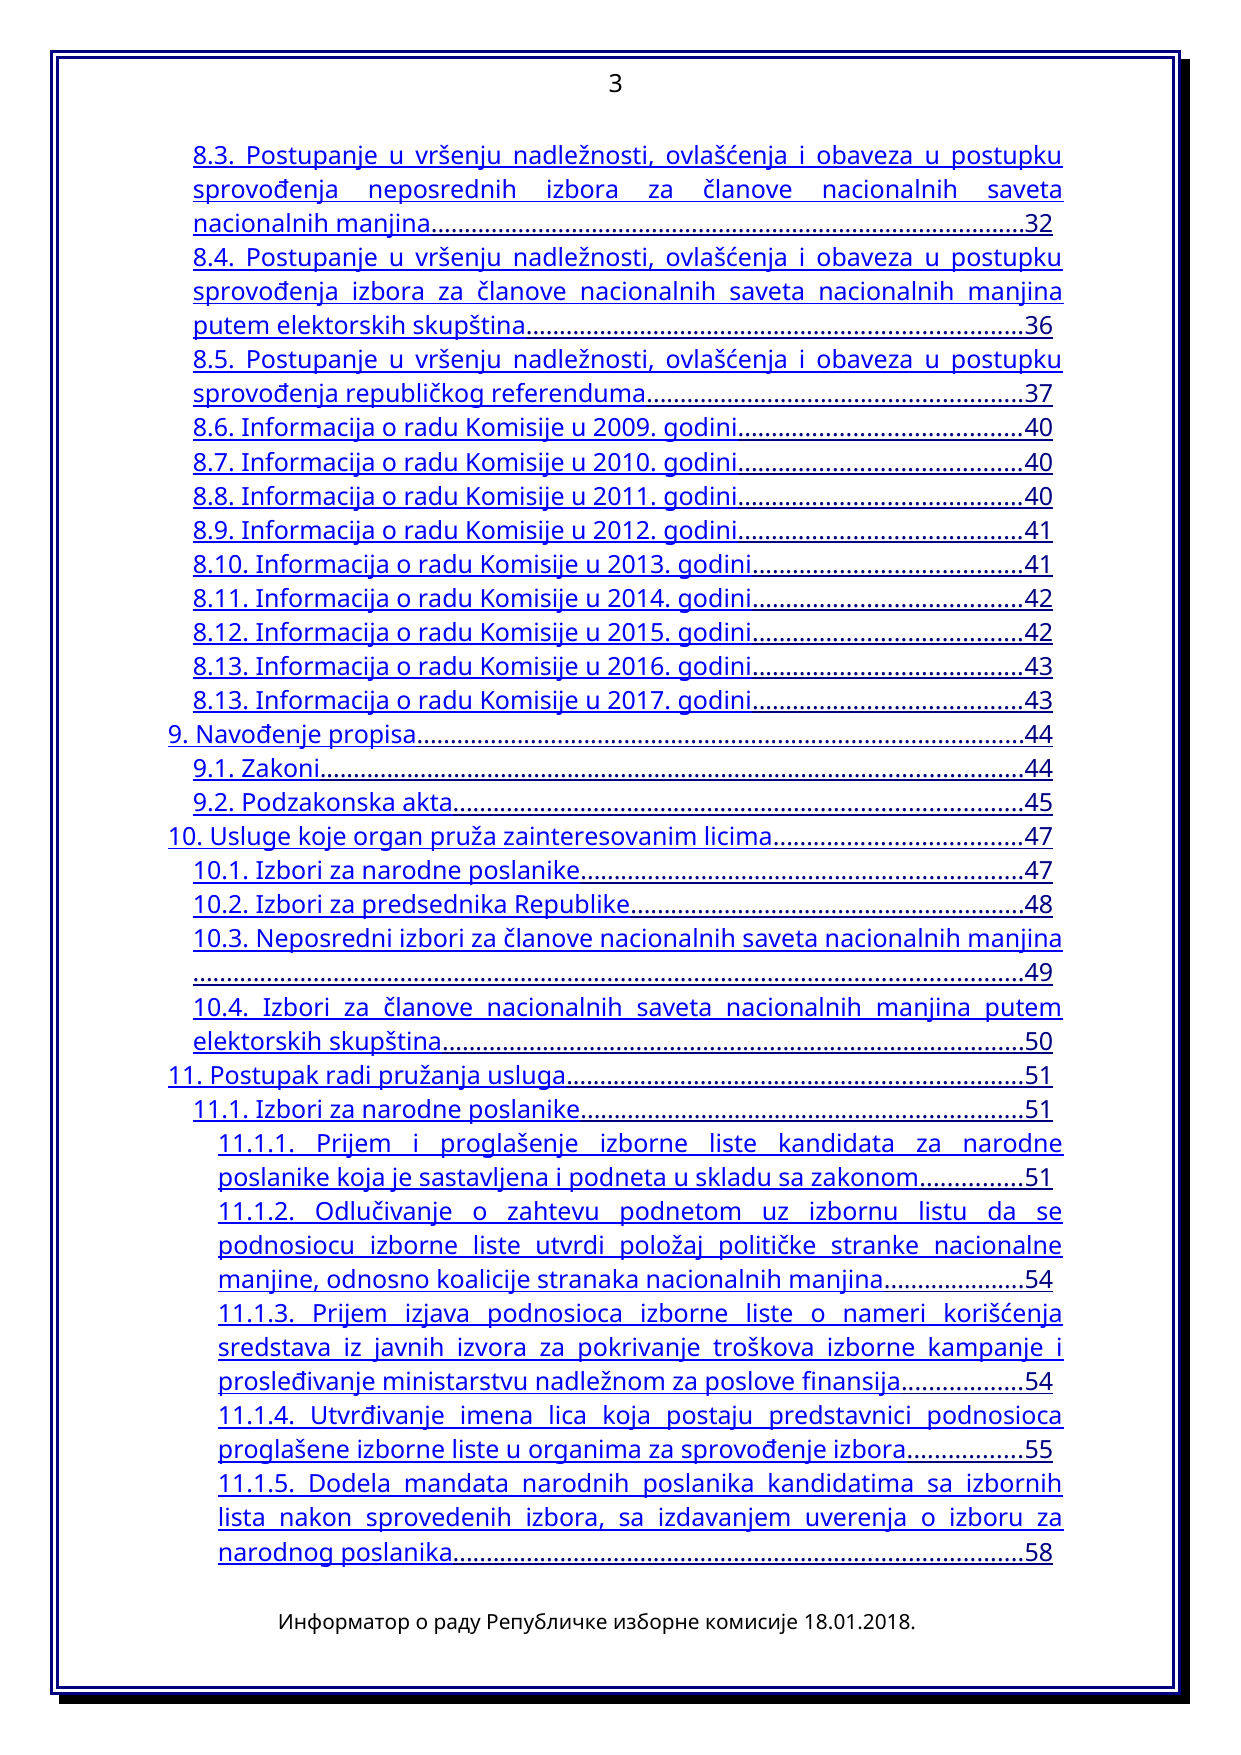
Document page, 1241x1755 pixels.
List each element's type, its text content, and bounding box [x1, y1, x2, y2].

text 11.1.4. Utvrđivanje imena lica koja postaju predstavnici podnosioca proglašene izborne liste u organima za sprovođenje izbora 55 [218, 1429, 1063, 1466]
text 10.4. Izbori za članove nacionalnih saveta nacionalnih manjina putem elektorskih skupština 50 [193, 1020, 1063, 1057]
text 11.1.2. Odlučivanje o zahtevu podnetom uz izbornu listu da se podnosiocu izborne liste utvrdi položaj političke stranke nacionalne manjine, odnosno koalicije stranaka nacionalnih manjina 54 [218, 1193, 1063, 1222]
text 8.4. Postupanje u vršenju nadležnosti, ovlašćenja i obaveza u postupku sprovođenja izbora za članove nacionalnih saveta nacionalnih manjina putem elektorskih skupština 36 [193, 271, 1063, 303]
text 10.3. Neposredni izbori za članove nacionalnih saveta nacionalnih manjina 49 [193, 952, 1063, 989]
text 11.1.2. Odlučivanje o zahtevu podnetom uz izbornu listu da se podnosiocu izborne liste utvrdi položaj političke stranke nacionalne manjine, odnosno koalicije stranaka nacionalnih manjina 54 [218, 1224, 1063, 1256]
text 8.8. Informacija o radu Komisije u 2011. godini 40 [193, 478, 1063, 512]
text 10.2. Izbori za predsednika Republike 48 [193, 887, 1063, 921]
text 11.1.2. Odlučivanje o zahtevu podnetom uz izbornu listu da se podnosiocu izborne liste utvrdi položaj političke stranke nacionalne manjine, odnosno koalicije stranaka nacionalnih manjina 54 [218, 1258, 1063, 1296]
text 11.1.3. Prijem izjava podnosioca izborne liste o nameri korišćenja sredstava iz javnih izvora za pokrivanje troškova izborne kampanje i prosleđivanje ministarstvu nadležnom za poslove finansija 54 [218, 1326, 1063, 1359]
text 9. Navođenje propisa 44 [168, 717, 1063, 751]
text 10.3. Neposredni izbori za članove nacionalnih saveta nacionalnih manjina 49 [193, 921, 1063, 950]
text 8.3. Postupanje u vršenju nadležnosti, ovlašćenja i obaveza u postupku sprovođenja neposrednih izbora za članove nacionalnih saveta nacionalnih manjina 32 [193, 202, 1063, 240]
text 11.1.5. Dodela mandata narodnih poslanika kandidatima sa izbornih lista nakon sprovedenih izbora, sa izdavanjem uverenja o izboru za narodnog poslanika 58 [218, 1497, 1063, 1529]
text 11.1.5. Dodela mandata narodnih poslanika kandidatima sa izbornih lista nakon sprovedenih izbora, sa izdavanjem uverenja o izboru za narodnog poslanika 58 [218, 1466, 1063, 1495]
text 11.1.3. Prijem izjava podnosioca izborne liste o nameri korišćenja sredstava iz javnih izvora za pokrivanje troškova izborne kampanje i prosleđivanje ministarstvu nadležnom za poslove finansija 54 [218, 1361, 1063, 1398]
text 8.13. Informacija o radu Komisije u 2017. godini 43 [193, 683, 1063, 717]
text 8.12. Informacija o radu Komisije u 2015. godini 42 [193, 614, 1063, 648]
text 8.4. Postupanje u vršenju nadležnosti, ovlašćenja i obaveza u postupku sprovođenja izbora za članove nacionalnih saveta nacionalnih manjina putem elektorskih skupština 36 [193, 240, 1063, 269]
text 9.2. Podzakonska akta 45 [193, 785, 1063, 819]
text 11.1.5. Dodela mandata narodnih poslanika kandidatima sa izbornih lista nakon sprovedenih izbora, sa izdavanjem uverenja o izboru za narodnog poslanika 58 [218, 1531, 1063, 1568]
text 8.10. Informacija o radu Komisije u 2013. godini 41 [193, 546, 1063, 580]
text 11. Postupak radi pružanja usluga 51 [168, 1057, 1063, 1091]
text 8.4. Postupanje u vršenju nadležnosti, ovlašćenja i obaveza u postupku sprovođenja izbora za članove nacionalnih saveta nacionalnih manjina putem elektorskih skupština 36 [193, 304, 1063, 342]
text 11.1.1. Prijem i proglašenje izborne liste kandidata za narodne poslanike koja je sastavljena i podneta u skladu sa zakonom 51 [218, 1125, 1063, 1154]
text 8.13. Informacija o radu Komisije u 2016. godini 43 [193, 648, 1063, 683]
text 11.1.3. Prijem izjava podnosioca izborne liste o nameri korišćenja sredstava iz javnih izvora za pokrivanje troškova izborne kampanje i prosleđivanje ministarstvu nadležnom za poslove finansija 54 [218, 1296, 1063, 1324]
text 10. Usluge koje organ pruža zainteresovanim licima 47 [168, 819, 1063, 853]
text 11.1.4. Utvrđivanje imena lica koja postaju predstavnici podnosioca proglašene izborne liste u organima za sprovođenje izbora 55 [218, 1398, 1063, 1427]
text 8.5. Postupanje u vršenju nadležnosti, ovlašćenja i obaveza u postupku sprovođenja republičkog referenduma 37 [193, 342, 1063, 371]
text 11.1. Izbori za narodne poslanike 51 [193, 1091, 1063, 1125]
text 11.1.1. Prijem i proglašenje izborne liste kandidata za narodne poslanike koja je sastavljena i podneta u skladu sa zakonom 51 [218, 1156, 1063, 1193]
text 8.9. Informacija o radu Komisije u 2012. godini 41 [193, 512, 1063, 546]
text 8.3. Postupanje u vršenju nadležnosti, ovlašćenja i obaveza u postupku sprovođenja neposrednih izbora za članove nacionalnih saveta nacionalnih manjina 32 [193, 168, 1063, 201]
text 10.4. Izbori za članove nacionalnih saveta nacionalnih manjina putem elektorskih skupština 50 [193, 989, 1063, 1018]
text 8.5. Postupanje u vršenju nadležnosti, ovlašćenja i obaveza u postupku sprovođenja republičkog referenduma 37 [193, 373, 1063, 410]
text 8.11. Informacija o radu Komisije u 2014. godini 42 [193, 580, 1063, 614]
text 8.6. Informacija o radu Komisije u 2009. godini 40 [193, 410, 1063, 444]
text 8.7. Informacija o radu Komisije u 2010. godini 40 [193, 444, 1063, 478]
text 9.1. Zakoni 44 [193, 751, 1063, 785]
text 10.1. Izbori za narodne poslanike 47 [193, 853, 1063, 887]
text 8.3. Postupanje u vršenju nadležnosti, ovlašćenja i obaveza u postupku sprovođenja neposrednih izbora za članove nacionalnih saveta nacionalnih manjina 32 [193, 138, 1063, 166]
